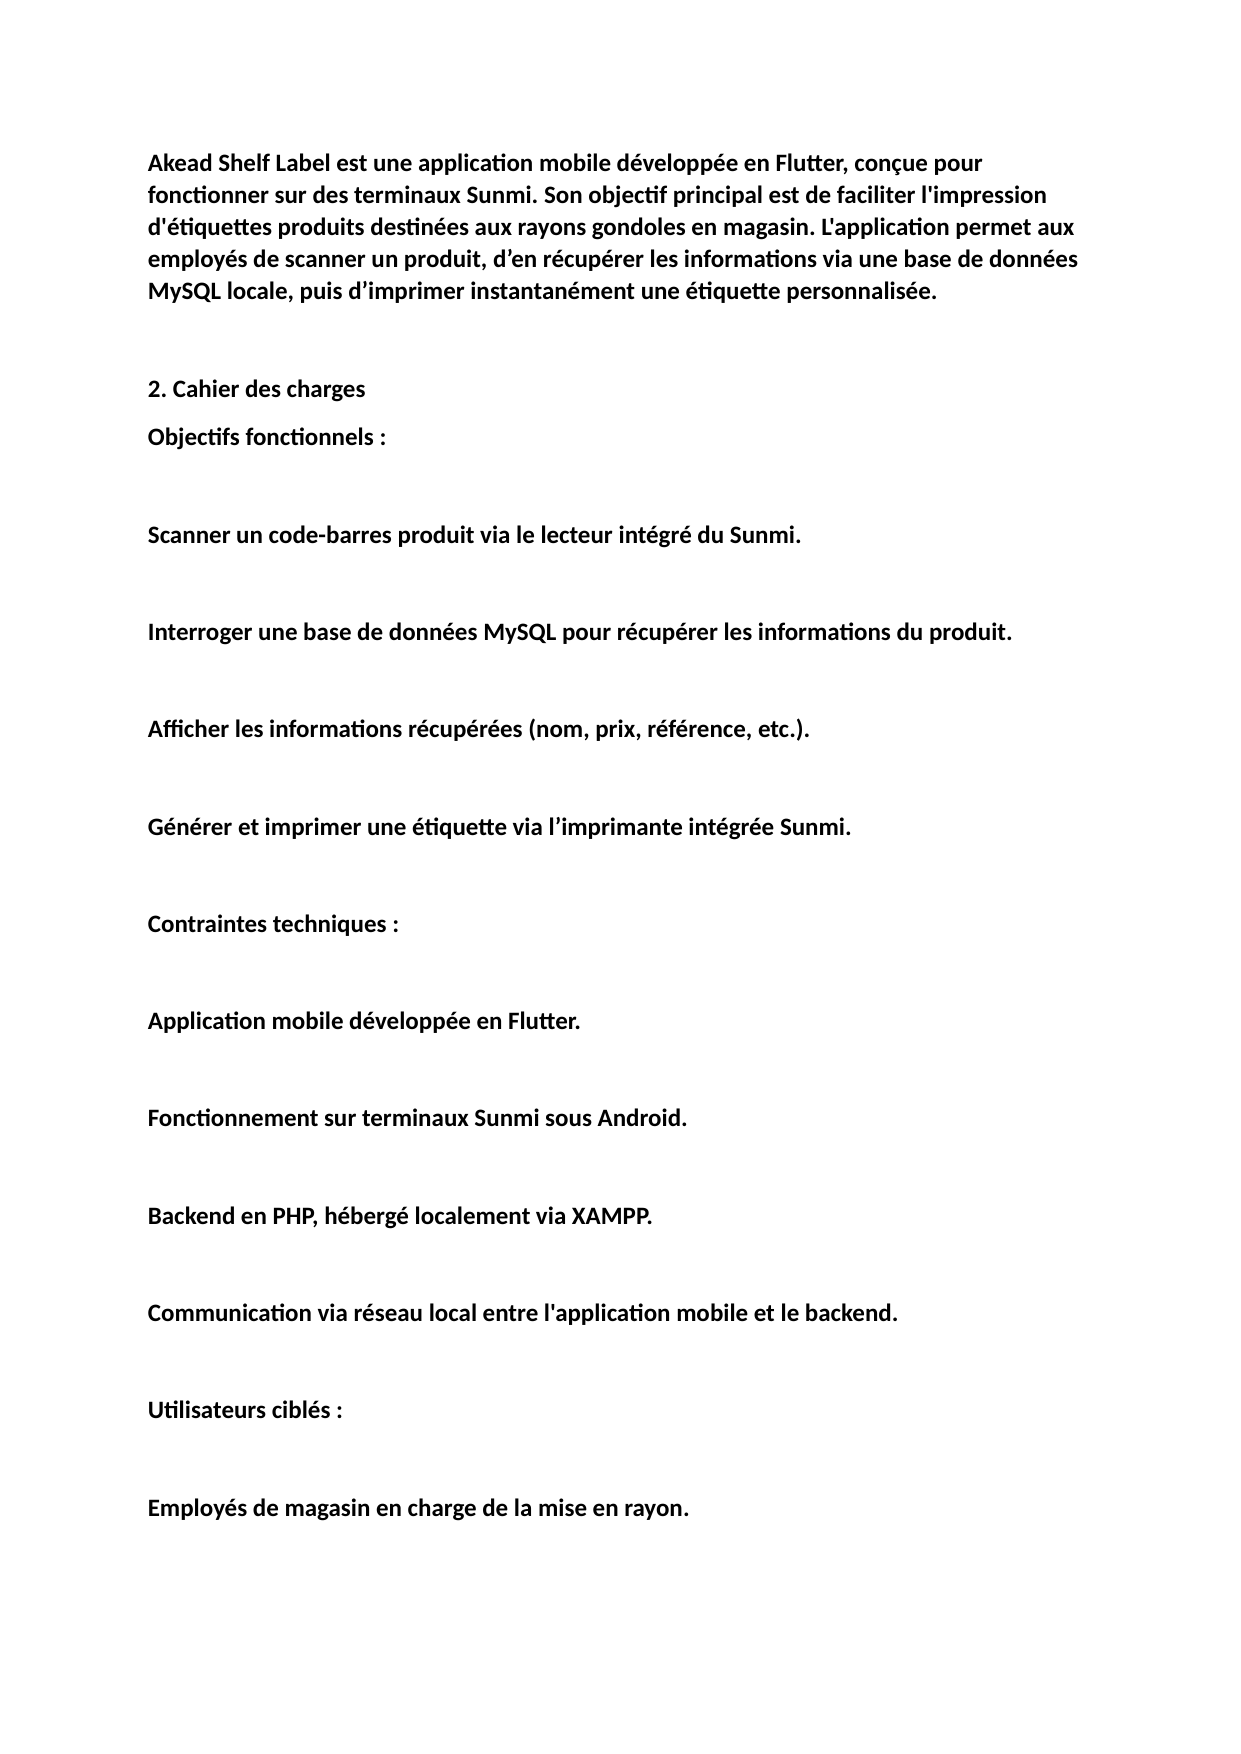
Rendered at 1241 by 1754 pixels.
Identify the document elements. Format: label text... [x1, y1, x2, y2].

text Fonctionnement sur terminaux Sunmi sous Android. [148, 1102, 1093, 1133]
text Afficher les informations récupérées (nom, prix, référence, etc.). [148, 713, 1093, 744]
text Contraintes techniques : [148, 908, 1093, 938]
text Akead Shelf Label est une application mobile développée en Flutter, conçue pour fonctionner sur des terminaux Sunmi. Son objectif principal est de faciliter l'impression d'étiquettes produits destinées aux rayons gondoles en magasin. L'application permet aux employés de scanner un produit, d’en récupérer les informations via une base de données MySQL locale, puis d’imprimer instantanément une étiquette personnalisée. [148, 148, 1093, 306]
text Objectifs fonctionnels : [148, 421, 1093, 452]
text Scanner un code-barres produit via le lecteur intégré du Sunmi. [148, 519, 1093, 549]
text Communication via réseau local entre l'application mobile et le backend. [148, 1297, 1093, 1328]
text Générer et imprimer une étiquette via l’imprimante intégrée Sunmi. [148, 811, 1093, 841]
text Interroger une base de données MySQL pour récupérer les informations du produit. [148, 616, 1093, 647]
text Backend en PHP, hébergé localement via XAMPP. [148, 1200, 1093, 1230]
text Utilisateurs ciblés : [148, 1394, 1093, 1425]
text 2. Cahier des charges [148, 373, 1093, 403]
text Application mobile développée en Flutter. [148, 1005, 1093, 1036]
text Employés de magasin en charge de la mise en rayon. [148, 1492, 1093, 1522]
